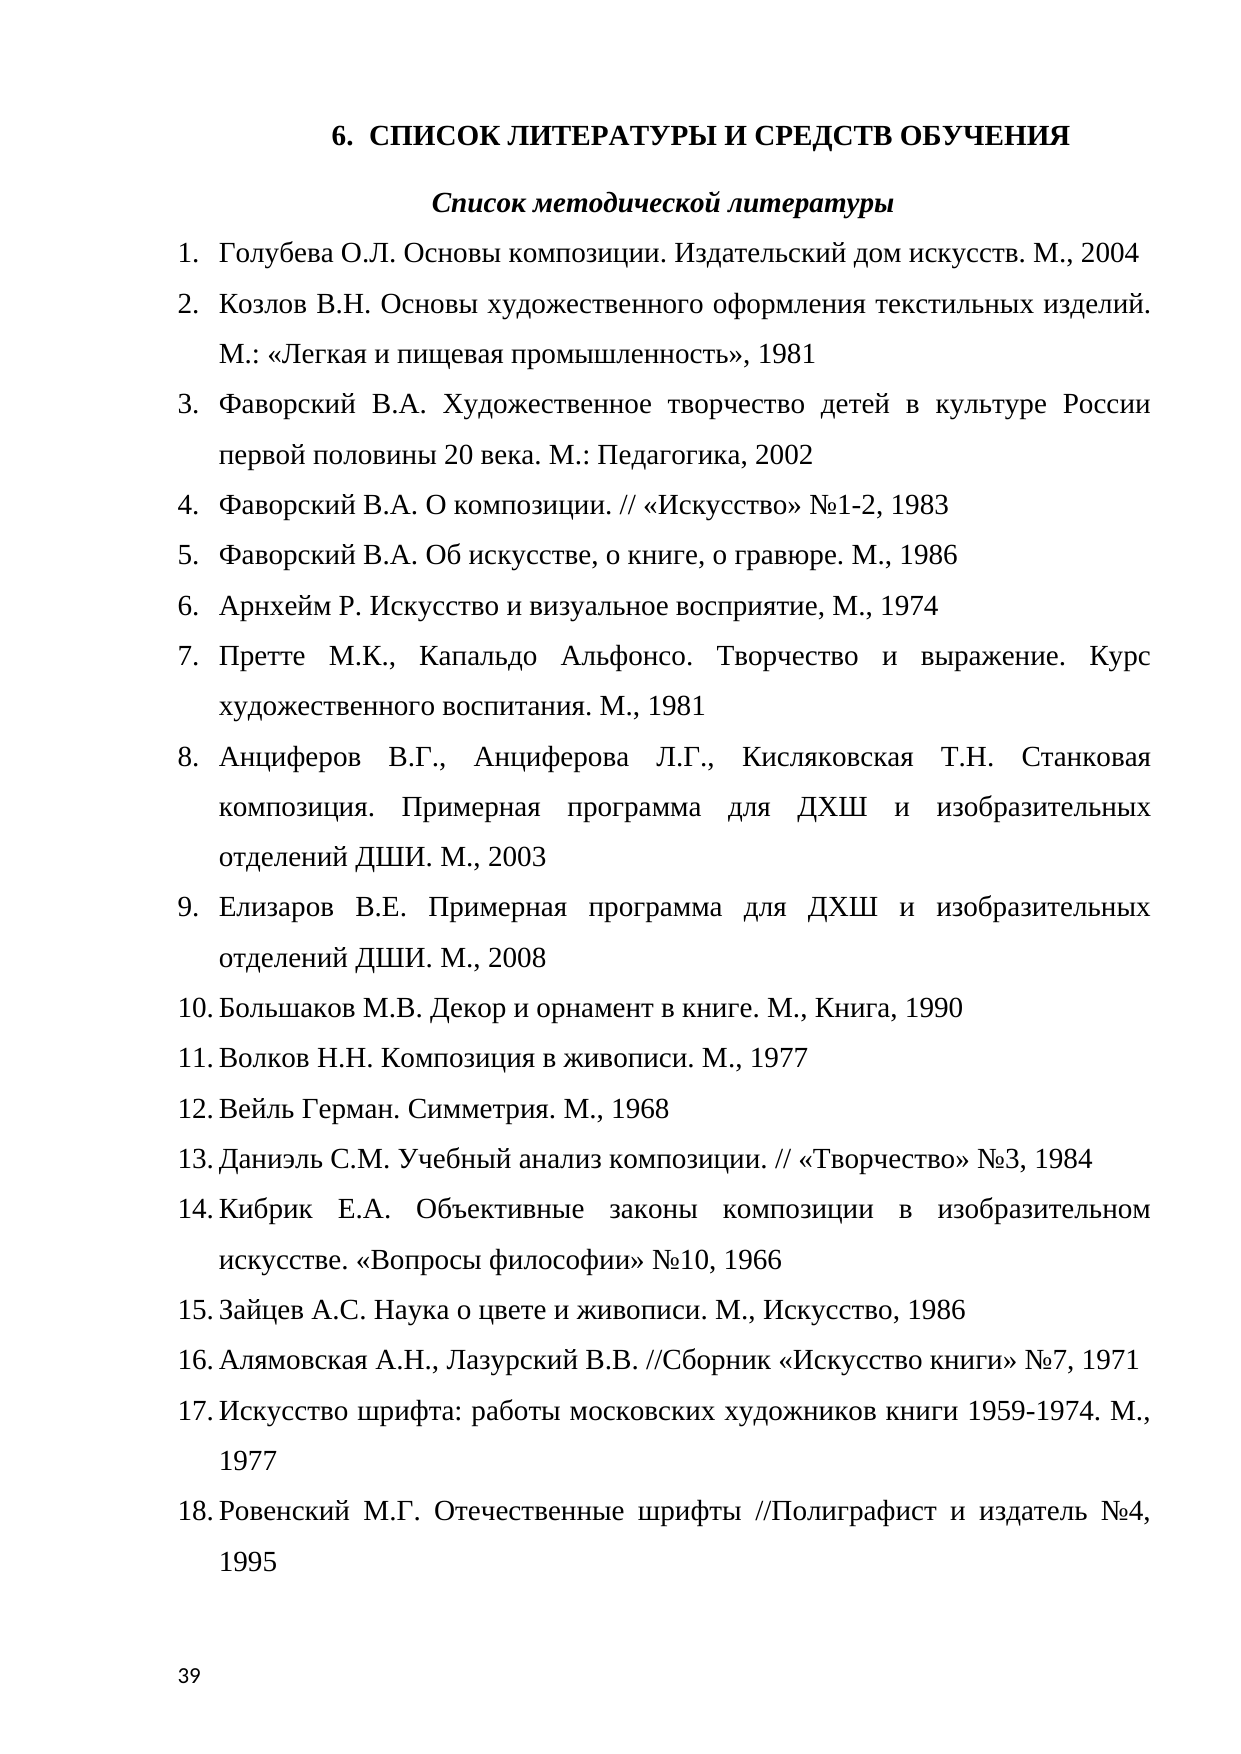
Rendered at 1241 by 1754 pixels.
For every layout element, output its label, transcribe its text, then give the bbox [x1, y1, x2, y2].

list Претте М.К., Капальдо Альфонсо. Творчество и выражение. Курс художественного воспитания. М., 1981 [177, 638, 1152, 722]
list Ровенский М.Г. Отечественные шрифты //Полиграфист и издатель №4, 1995 [177, 1493, 1152, 1577]
list Большаков М.В. Декор и орнамент в книге. М., Книга, 1990 [177, 990, 1152, 1024]
list Вейль Герман. Симметрия. М., 1968 [177, 1091, 1152, 1124]
list Волков Н.Н. Композиция в живописи. М., 1977 [177, 1041, 1152, 1074]
list Анциферов В.Г., Анциферова Л.Г., Кисляковская Т.Н. Станковая композиция. Примерная программа для ДХШ и изобразительных отделений ДШИ. М., 2003 [177, 739, 1152, 873]
list Алямовская А.Н., Лазурский В.В. //Сборник «Искусство книги» №7, 1971 [177, 1342, 1152, 1376]
list Арнхейм Р. Искусство и визуальное восприятие, М., 1974 [177, 588, 1152, 621]
list Козлов В.Н. Основы художественного оформления текстильных изделий. М.: «Легкая и пищевая промышленность», 1981 [177, 286, 1152, 370]
list Искусство шрифта: работы московских художников книги 1959-1974. М., 1977 [177, 1393, 1152, 1477]
text Список методической литературы [177, 185, 1152, 219]
list Елизаров В.Е. Примерная программа для ДХШ и изобразительных отделений ДШИ. М., 2008 [177, 889, 1152, 973]
list Фаворский В.А. Художественное творчество детей в культуре России первой половины 20 века. М.: Педагогика, 2002 [177, 386, 1152, 470]
list Голубева О.Л. Основы композиции. Издательский дом искусств. М., 2004 [177, 236, 1152, 269]
list СПИСОК ЛИТЕРАТУРЫ И СРЕДСТВ ОБУЧЕНИЯ [251, 118, 1152, 152]
list Даниэль С.М. Учебный анализ композиции. // «Творчество» №3, 1984 [177, 1141, 1152, 1175]
list Фаворский В.А. О композиции. // «Искусство» №1-2, 1983 [177, 487, 1152, 521]
list Фаворский В.А. Об искусстве, о книге, о гравюре. М., 1986 [177, 537, 1152, 571]
list Зайцев А.С. Наука о цвете и живописи. М., Искусство, 1986 [177, 1292, 1152, 1326]
list Кибрик Е.А. Объективные законы композиции в изобразительном искусстве. «Вопросы философии» №10, 1966 [177, 1191, 1152, 1275]
